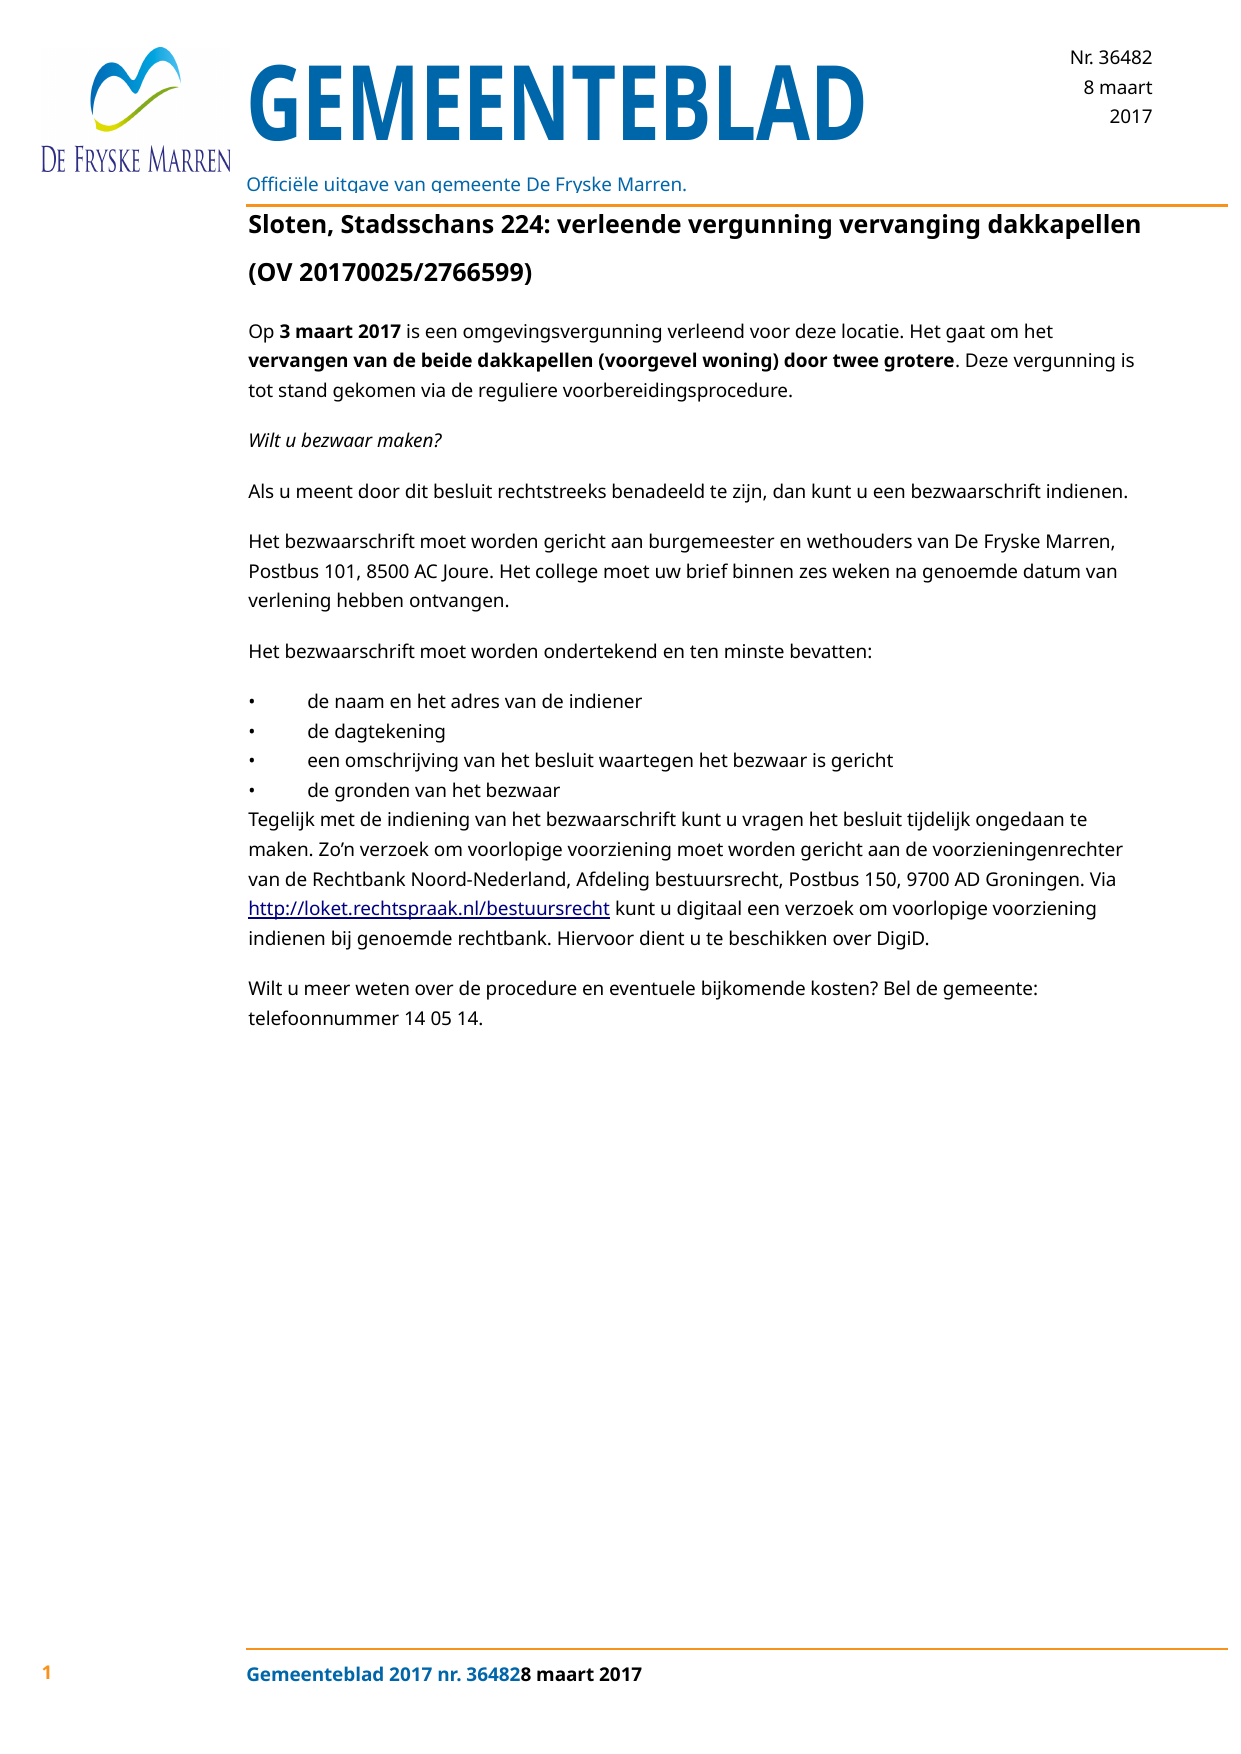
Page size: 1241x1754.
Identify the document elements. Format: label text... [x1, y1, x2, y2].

text Als u meent door dit besluit rechtstreeks benadeeld te zijn, dan kunt u een bezwaarschrift indienen. [248, 478, 1152, 504]
text Het bezwaarschrift moet worden gericht aan burgemeester en wethouders van De Fryske Marren, Postbus 101, 8500 AC Joure. Het college moet uw brief binnen zes weken na genoemde datum van verlening hebben ontvangen. [248, 528, 1152, 613]
list de naam en het adres van de indiener [248, 688, 1152, 714]
text Wilt u meer weten over de procedure en eventuele bijkomende kosten? Bel de gemeente: telefoonnummer 14 05 14. [248, 975, 1152, 1031]
text Sloten, Stadsschans 224: verleende vergunning vervanging dakkapellen (OV 20170025/2766599) [248, 207, 1152, 288]
text Het bezwaarschrift moet worden ondertekend en ten minste bevatten: [248, 638, 1152, 664]
list de dagtekening [248, 718, 1152, 744]
text Op 3 maart 2017 is een omgevingsvergunning verleend voor deze locatie. Het gaat om het vervangen van de beide dakkapellen (voorgevel woning) door twee grotere. Deze vergunning is tot stand gekomen via de reguliere voorbereidingsprocedure. [248, 318, 1152, 403]
text Wilt u bezwaar maken? [248, 427, 1152, 453]
picture [41, 47, 231, 172]
list de gronden van het bezwaar [248, 777, 1152, 803]
list een omschrijving van het besluit waartegen het bezwaar is gericht [248, 747, 1152, 773]
text Tegelijk met de indiening van het bezwaarschrift kunt u vragen het besluit tijdelijk ongedaan te maken. Zo’n verzoek om voorlopige voorziening moet worden gericht aan de voorzieningenrechter van de Rechtbank Noord-Nederland, Afdeling bestuursrecht, Postbus 150, 9700 AD Groningen. Via http://loket.rechtspraak.nl/bestuursrecht kunt u digitaal een verzoek om voorlopige voorziening indienen bij genoemde rechtbank. Hiervoor dient u te beschikken over DigiD. [248, 807, 1152, 951]
